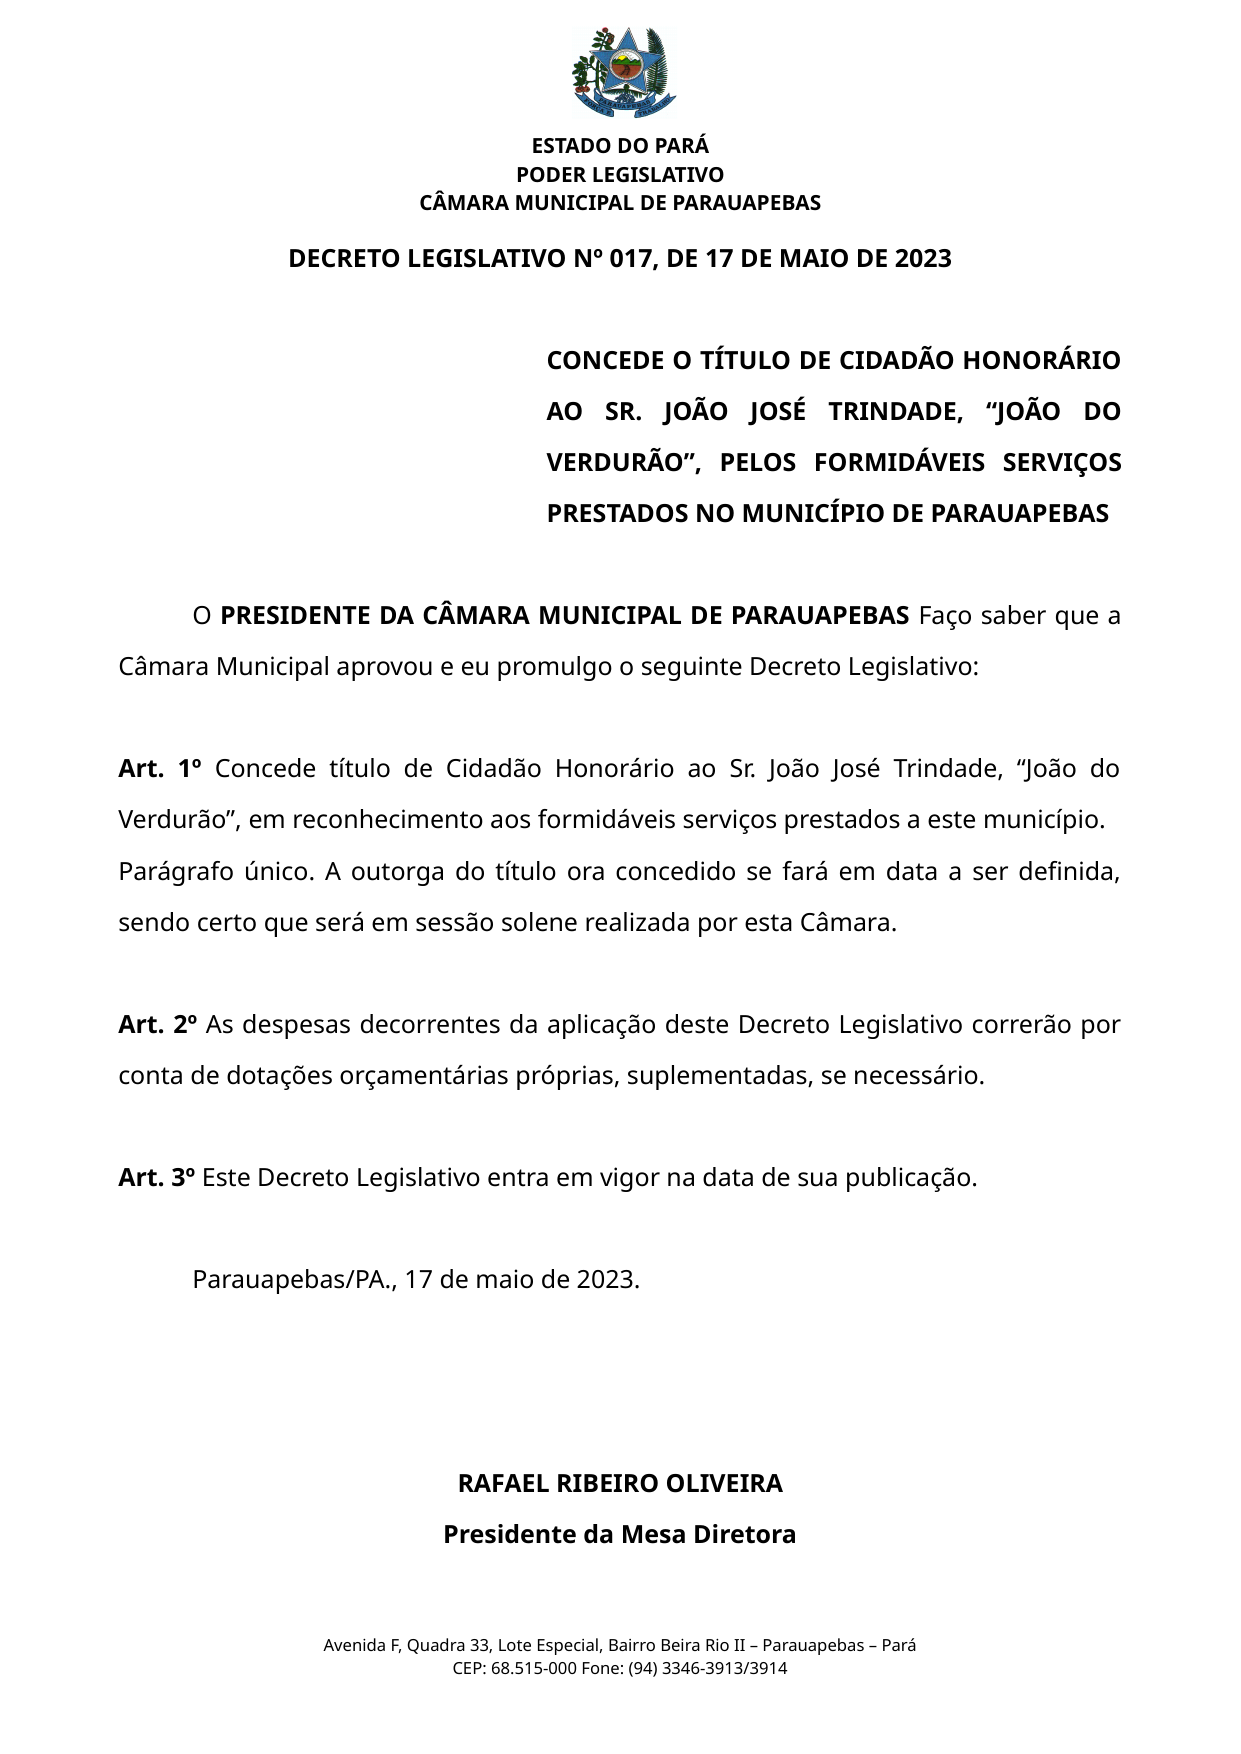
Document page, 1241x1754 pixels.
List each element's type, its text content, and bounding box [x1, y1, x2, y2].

text Presidente da Mesa Diretora [118, 1517, 1122, 1551]
text DECRETO LEGISLATIVO Nº 017, DE 17 DE MAIO DE 2023 [118, 241, 1122, 275]
text Art. 2º As despesas decorrentes da aplicação deste Decreto Legislativo correrão por conta de dotações orçamentárias próprias, suplementadas, se necessário. [118, 1006, 1122, 1091]
text Art. 3º Este Decreto Legislativo entra em vigor na data de sua publicação. [118, 1159, 1122, 1193]
text Parágrafo único. A outorga do título ora concedido se fará em data a ser definida, sendo certo que será em sessão solene realizada por esta Câmara. [118, 853, 1122, 938]
text Art. 1º Concede título de Cidadão Honorário ao Sr. João José Trindade, “João do Verdurão”, em reconhecimento aos formidáveis serviços prestados a este município. [118, 751, 1122, 836]
text RAFAEL RIBEIRO OLIVEIRA [118, 1466, 1122, 1500]
text O PRESIDENTE DA CÂMARA MUNICIPAL DE PARAUAPEBAS Faço saber que a Câmara Municipal aprovou e eu promulgo o seguinte Decreto Legislativo: [118, 598, 1122, 683]
text Parauapebas/PA., 17 de maio de 2023. [118, 1261, 1122, 1296]
text CONCEDE O TÍTULO DE CIDADÃO HONORÁRIO AO SR. JOÃO JOSÉ TRINDADE, “JOÃO DO VERDURÃO”, PELOS FORMIDÁVEIS SERVIÇOS PRESTADOS NO MUNICÍPIO DE PARAUAPEBAS [546, 343, 1122, 530]
